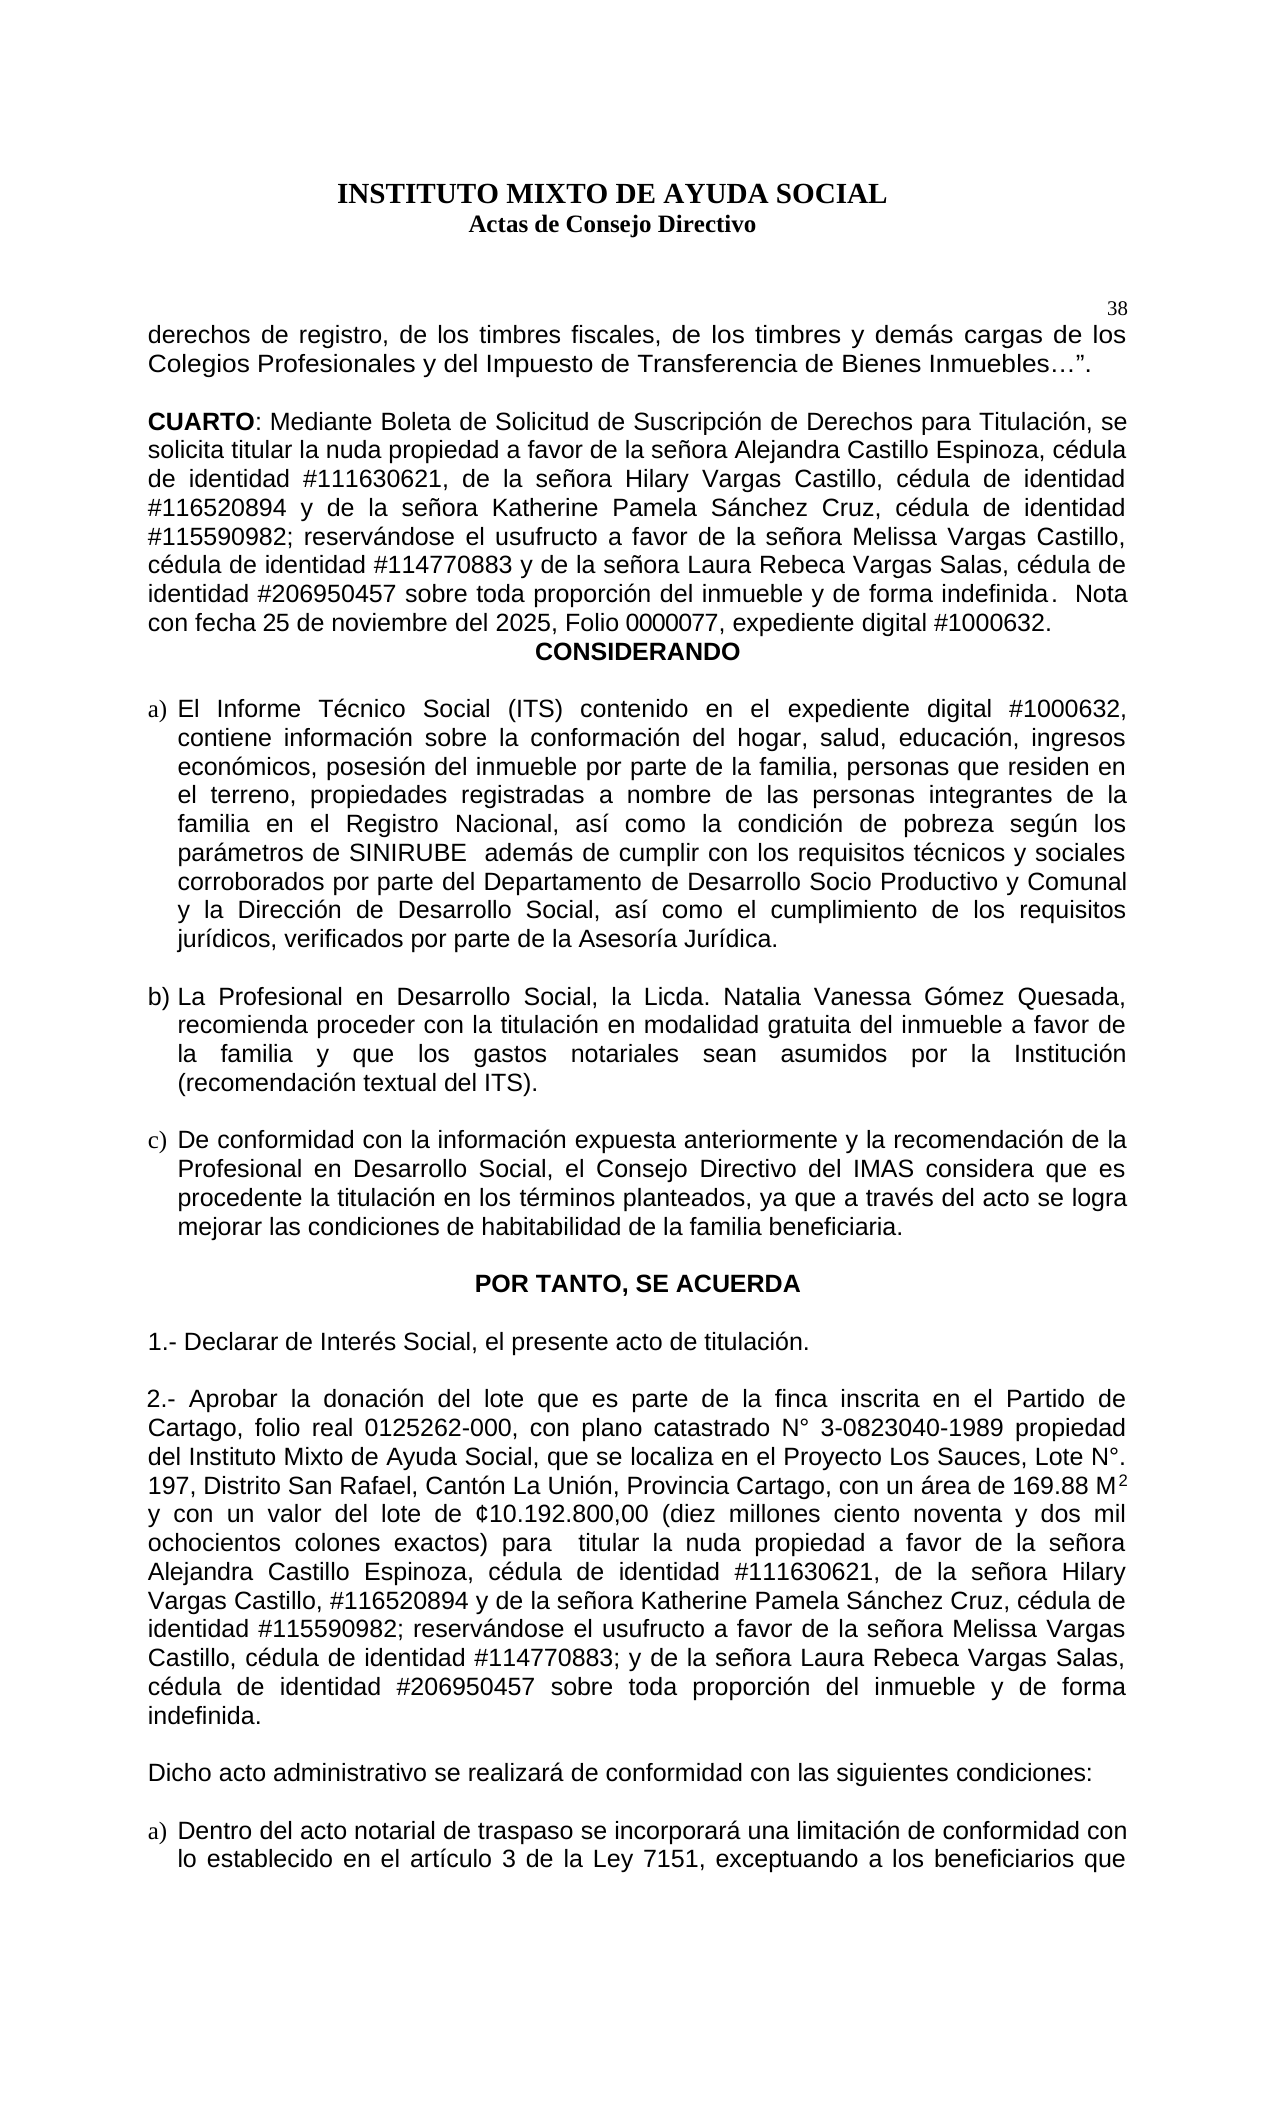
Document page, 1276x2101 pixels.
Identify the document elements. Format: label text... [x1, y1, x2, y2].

text 2.- Aprobar la donación del lote que es parte de la finca inscrita en el Partido de Cartago, folio real 0125262-000, con plano catastrado N° 3-0823040-1989 propiedad del Instituto Mixto de Ayuda Social, que se localiza en el Proyecto Los Sauces, Lote N°. 197, Distrito San Rafael, Cantón La Unión, Provincia Cartago, con un área de 169.88 M2 y con un valor del lote de ¢10.192.800,00 (diez millones ciento noventa y dos mil ochocientos colones exactos) para titular la nuda propiedad a favor de la señora Alejandra Castillo Espinoza, cédula de identidad #111630621, de la señora Hilary Vargas Castillo, #116520894 y de la señora Katherine Pamela Sánchez Cruz, cédula de identidad #115590982; reservándose el usufructo a favor de la señora Melissa Vargas Castillo, cédula de identidad #114770883; y de la señora Laura Rebeca Vargas Salas, cédula de identidad #206950457 sobre toda proporción del inmueble y de forma indefinida. [146, 1384, 1127, 1729]
list POR TANTO, SE ACUERDA [148, 1269, 1127, 1298]
list Dentro del acto notarial de traspaso se incorporará una limitación de conformidad con lo establecido en el artículo 3 de la Ley 7151, exceptuando a los beneficiarios que [148, 1816, 1127, 1873]
text Dicho acto administrativo se realizará de conformidad con las siguientes condiciones: [148, 1758, 1127, 1787]
list El Informe Técnico Social (ITS) contenido en el expediente digital #1000632, contiene información sobre la conformación del hogar, salud, educación, ingresos económicos, posesión del inmueble por parte de la familia, personas que residen en el terreno, propiedades registradas a nombre de las personas integrantes de la familia en el Registro Nacional, así como la condición de pobreza según los parámetros de SINIRUBE además de cumplir con los requisitos técnicos y sociales corroborados por parte del Departamento de Desarrollo Socio Productivo y Comunal y la Dirección de Desarrollo Social, así como el cumplimiento de los requisitos jurídicos, verificados por parte de la Asesoría Jurídica. [148, 694, 1127, 953]
text derechos de registro, de los timbres fiscales, de los timbres y demás cargas de los Colegios Profesionales y del Impuesto de Transferencia de Bienes Inmuebles…”. [148, 320, 1127, 378]
text 1.- Declarar de Interés Social, el presente acto de titulación. [148, 1327, 1127, 1356]
list CONSIDERANDO [148, 637, 1127, 665]
text CUARTO: Mediante Boleta de Solicitud de Suscripción de Derechos para Titulación, se solicita titular la nuda propiedad a favor de la señora Alejandra Castillo Espinoza, cédula de identidad #111630621, de la señora Hilary Vargas Castillo, cédula de identidad #116520894 y de la señora Katherine Pamela Sánchez Cruz, cédula de identidad #115590982; reservándose el usufructo a favor de la señora Melissa Vargas Castillo, cédula de identidad #114770883 y de la señora Laura Rebeca Vargas Salas, cédula de identidad #206950457 sobre toda proporción del inmueble y de forma indefinida. Nota con fecha 25 de noviembre del 2025, Folio 0000077, expediente digital #1000632. [148, 407, 1127, 637]
list La Profesional en Desarrollo Social, la Licda. Natalia Vanessa Gómez Quesada, recomienda proceder con la titulación en modalidad gratuita del inmueble a favor de la familia y que los gastos notariales sean asumidos por la Institución (recomendación textual del ITS). [148, 982, 1127, 1097]
list De conformidad con la información expuesta anteriormente y la recomendación de la Profesional en Desarrollo Social, el Consejo Directivo del IMAS considera que es procedente la titulación en los términos planteados, ya que a través del acto se logra mejorar las condiciones de habitabilidad de la familia beneficiaria. [148, 1126, 1127, 1241]
